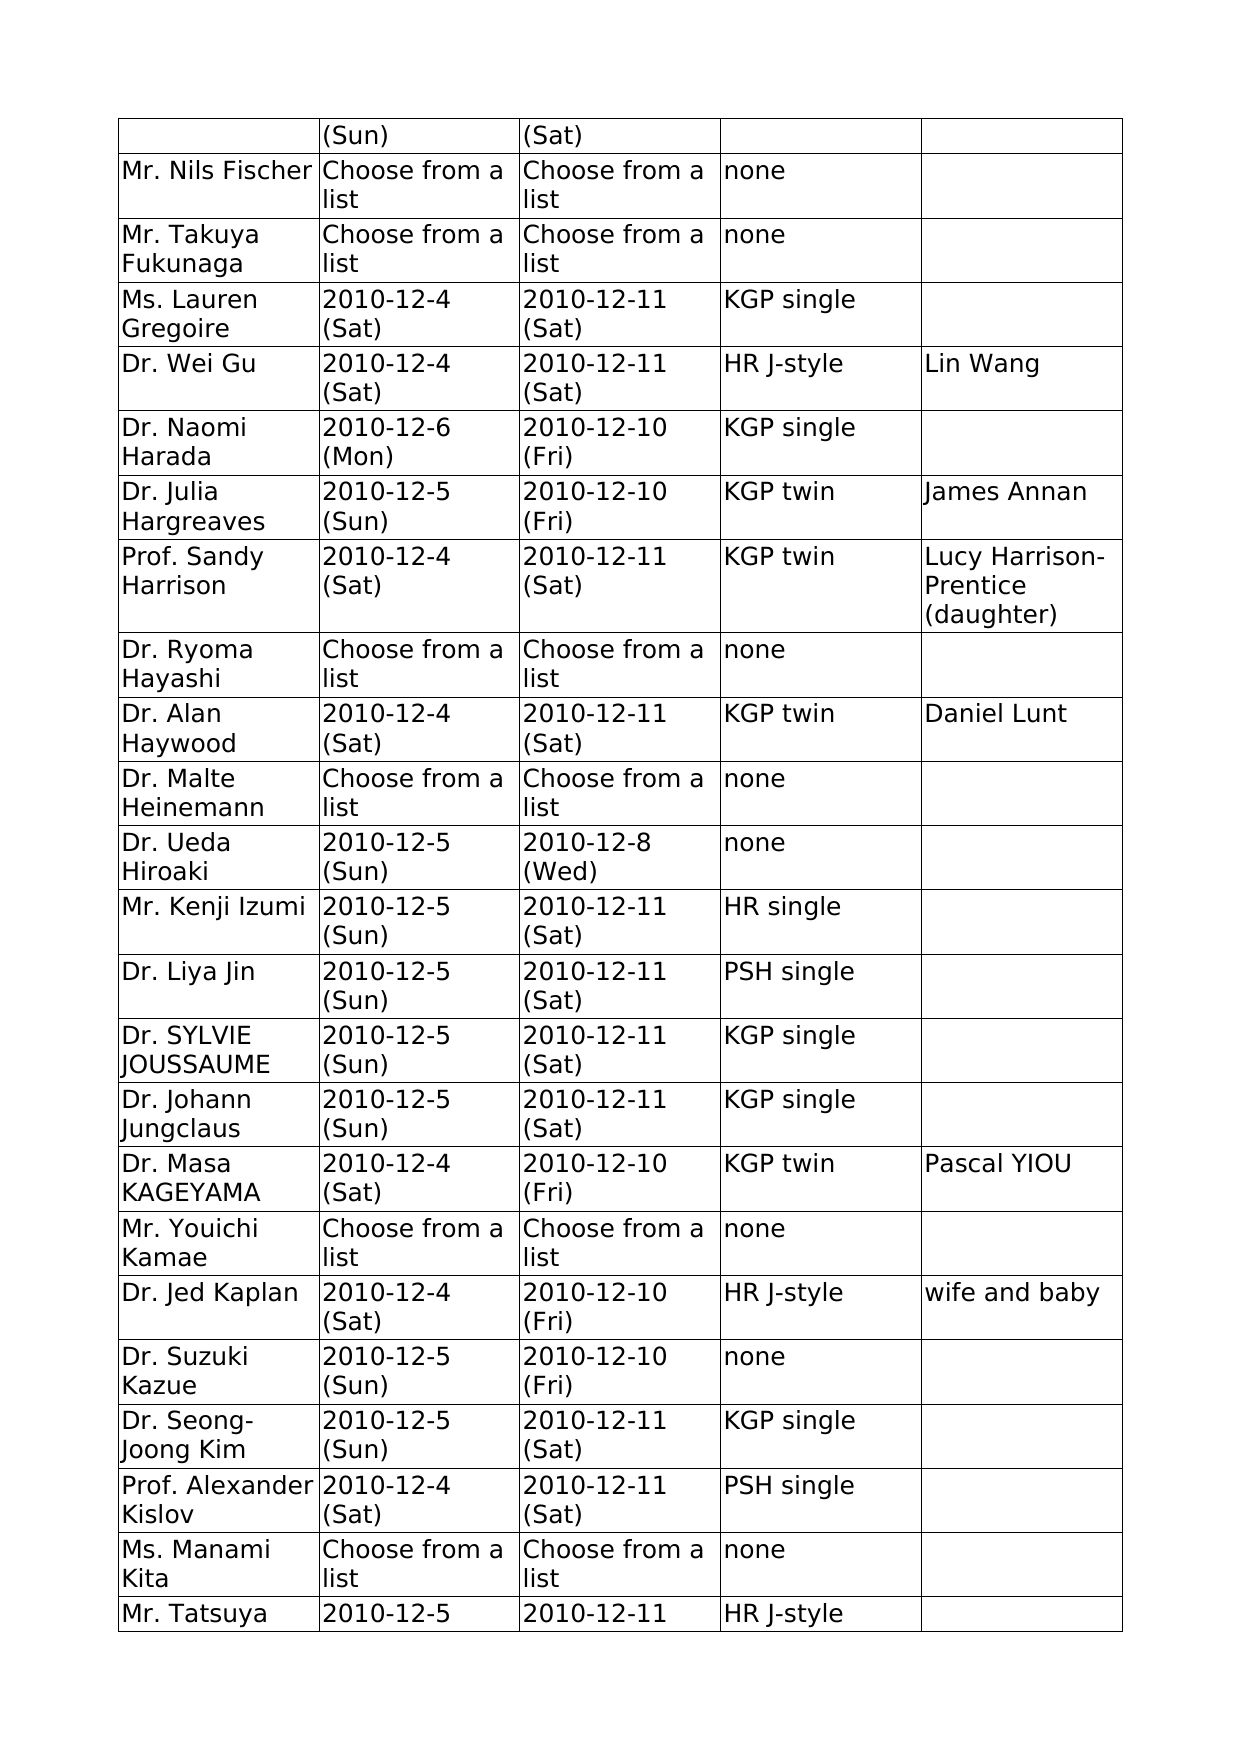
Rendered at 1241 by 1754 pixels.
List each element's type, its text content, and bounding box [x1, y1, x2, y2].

table_cell 2010-12-5 (Sun) [320, 1340, 519, 1403]
table_cell 2010-12-5 (Sun) [320, 476, 519, 539]
table_cell none [721, 1533, 921, 1596]
table_cell 2010-12-11 (Sat) [520, 347, 720, 410]
table_cell Ms. Lauren Gregoire [119, 283, 319, 346]
table_cell Dr. Seong-Joong Kim [119, 1405, 319, 1468]
table_cell Dr. Naomi Harada [119, 411, 319, 474]
table_cell Dr. SYLVIE JOUSSAUME [119, 1019, 319, 1082]
table_cell KGP twin [721, 540, 921, 632]
table_cell 2010-12-10 (Fri) [520, 1276, 720, 1339]
table_cell 2010-12-11 (Sat) [520, 283, 720, 346]
table_cell 2010-12-5 (Sun) [320, 890, 519, 954]
table_cell none [721, 1340, 921, 1403]
table_cell KGP twin [721, 698, 921, 761]
table_cell [922, 890, 1122, 954]
table_cell KGP single [721, 283, 921, 346]
table_cell Choose from a list [520, 154, 720, 217]
table_cell [922, 154, 1122, 217]
table_cell 2010-12-11 (Sat) [520, 698, 720, 761]
table_cell Choose from a list [520, 219, 720, 282]
table_cell Dr. Malte Heinemann [119, 762, 319, 825]
table_cell Prof. Sandy Harrison [119, 540, 319, 632]
table_cell 2010-12-11 (Sat) [520, 955, 720, 1018]
table_cell Dr. Wei Gu [119, 347, 319, 410]
table_cell [922, 826, 1122, 889]
table_cell [922, 219, 1122, 282]
table_cell [721, 119, 921, 153]
table_cell Lucy Harrison-Prentice (daughter) [922, 540, 1122, 632]
table_cell Dr. Suzuki Kazue [119, 1340, 319, 1403]
table_cell Choose from a list [520, 762, 720, 825]
table_cell KGP single [721, 1083, 921, 1146]
table_cell Choose from a list [320, 1212, 519, 1275]
table_cell none [721, 826, 921, 889]
table_cell (Sat) [520, 119, 720, 153]
table_cell 2010-12-4 (Sat) [320, 347, 519, 410]
table_cell 2010-12-5 (Sun) [320, 1405, 519, 1468]
table_cell 2010-12-6 (Mon) [320, 411, 519, 474]
table_cell 2010-12-11 (Sat) [520, 1405, 720, 1468]
table_cell Choose from a list [320, 762, 519, 825]
table_cell Choose from a list [520, 633, 720, 697]
table_cell HR J-style [721, 1276, 921, 1339]
table_cell none [721, 762, 921, 825]
table_cell Dr. Ryoma Hayashi [119, 633, 319, 697]
table_cell Dr. Alan Haywood [119, 698, 319, 761]
table_cell Dr. Ueda Hiroaki [119, 826, 319, 889]
table_cell 2010-12-11 (Sat) [520, 1019, 720, 1082]
table_cell Choose from a list [320, 633, 519, 697]
table_cell 2010-12-4 (Sat) [320, 1469, 519, 1532]
table_cell [922, 411, 1122, 474]
table_cell Dr. Johann Jungclaus [119, 1083, 319, 1146]
table_cell 2010-12-4 (Sat) [320, 1147, 519, 1211]
table_cell Dr. Liya Jin [119, 955, 319, 1018]
table_cell [922, 283, 1122, 346]
table_cell Mr. Takuya Fukunaga [119, 219, 319, 282]
table_cell 2010-12-4 (Sat) [320, 1276, 519, 1339]
table_cell 2010-12-11 (Sat) [520, 890, 720, 954]
table_cell 2010-12-8 (Wed) [520, 826, 720, 889]
table_cell Daniel Lunt [922, 698, 1122, 761]
table_cell [922, 1597, 1122, 1631]
table_cell Ms. Manami Kita [119, 1533, 319, 1596]
table_cell Choose from a list [520, 1212, 720, 1275]
table_cell 2010-12-5 (Sun) [320, 1019, 519, 1082]
table_cell [922, 1019, 1122, 1082]
table_cell 2010-12-5 (Sun) [320, 1083, 519, 1146]
table_cell 2010-12-10 (Fri) [520, 1340, 720, 1403]
table_cell HR J-style [721, 1597, 921, 1631]
table_cell [922, 1469, 1122, 1532]
table_cell KGP single [721, 411, 921, 474]
table_cell [922, 1405, 1122, 1468]
table_cell 2010-12-5 (Sun) [320, 826, 519, 889]
table_cell 2010-12-10 (Fri) [520, 411, 720, 474]
table_cell KGP single [721, 1019, 921, 1082]
table_cell none [721, 219, 921, 282]
table_cell [922, 633, 1122, 697]
table_cell HR single [721, 890, 921, 954]
table_cell [119, 119, 319, 153]
table_cell 2010-12-10 (Fri) [520, 476, 720, 539]
table_cell PSH single [721, 955, 921, 1018]
table_cell HR J-style [721, 347, 921, 410]
table_cell 2010-12-4 (Sat) [320, 698, 519, 761]
table_cell 2010-12-11 (Sat) [520, 1083, 720, 1146]
table_cell KGP twin [721, 476, 921, 539]
table_cell [922, 119, 1122, 153]
table_cell Prof. Alexander Kislov [119, 1469, 319, 1532]
table_cell Dr. Masa KAGEYAMA [119, 1147, 319, 1211]
table_cell 2010-12-11 [520, 1597, 720, 1631]
table_cell Dr. Julia Hargreaves [119, 476, 319, 539]
table_cell 2010-12-11 (Sat) [520, 1469, 720, 1532]
table_cell [922, 1533, 1122, 1596]
table_cell [922, 1083, 1122, 1146]
table_cell (Sun) [320, 119, 519, 153]
table_cell [922, 955, 1122, 1018]
table_cell [922, 1212, 1122, 1275]
table_cell Choose from a list [320, 154, 519, 217]
table_cell 2010-12-4 (Sat) [320, 540, 519, 632]
table_cell Choose from a list [520, 1533, 720, 1596]
table_cell Lin Wang [922, 347, 1122, 410]
table_cell 2010-12-5 [320, 1597, 519, 1631]
table_cell Pascal YIOU [922, 1147, 1122, 1211]
table_cell Mr. Youichi Kamae [119, 1212, 319, 1275]
table_cell KGP twin [721, 1147, 921, 1211]
table_cell Choose from a list [320, 219, 519, 282]
table_cell 2010-12-4 (Sat) [320, 283, 519, 346]
table_cell 2010-12-5 (Sun) [320, 955, 519, 1018]
table_cell Dr. Jed Kaplan [119, 1276, 319, 1339]
table_cell none [721, 154, 921, 217]
table_cell Choose from a list [320, 1533, 519, 1596]
table_cell Mr. Nils Fischer [119, 154, 319, 217]
table_cell 2010-12-10 (Fri) [520, 1147, 720, 1211]
table_cell wife and baby [922, 1276, 1122, 1339]
table_cell none [721, 633, 921, 697]
table_cell Mr. Tatsuya [119, 1597, 319, 1631]
table_cell none [721, 1212, 921, 1275]
table_cell [922, 762, 1122, 825]
table_cell PSH single [721, 1469, 921, 1532]
table_cell 2010-12-11 (Sat) [520, 540, 720, 632]
table_cell KGP single [721, 1405, 921, 1468]
table_cell [922, 1340, 1122, 1403]
table_cell James Annan [922, 476, 1122, 539]
table_cell Mr. Kenji Izumi [119, 890, 319, 954]
